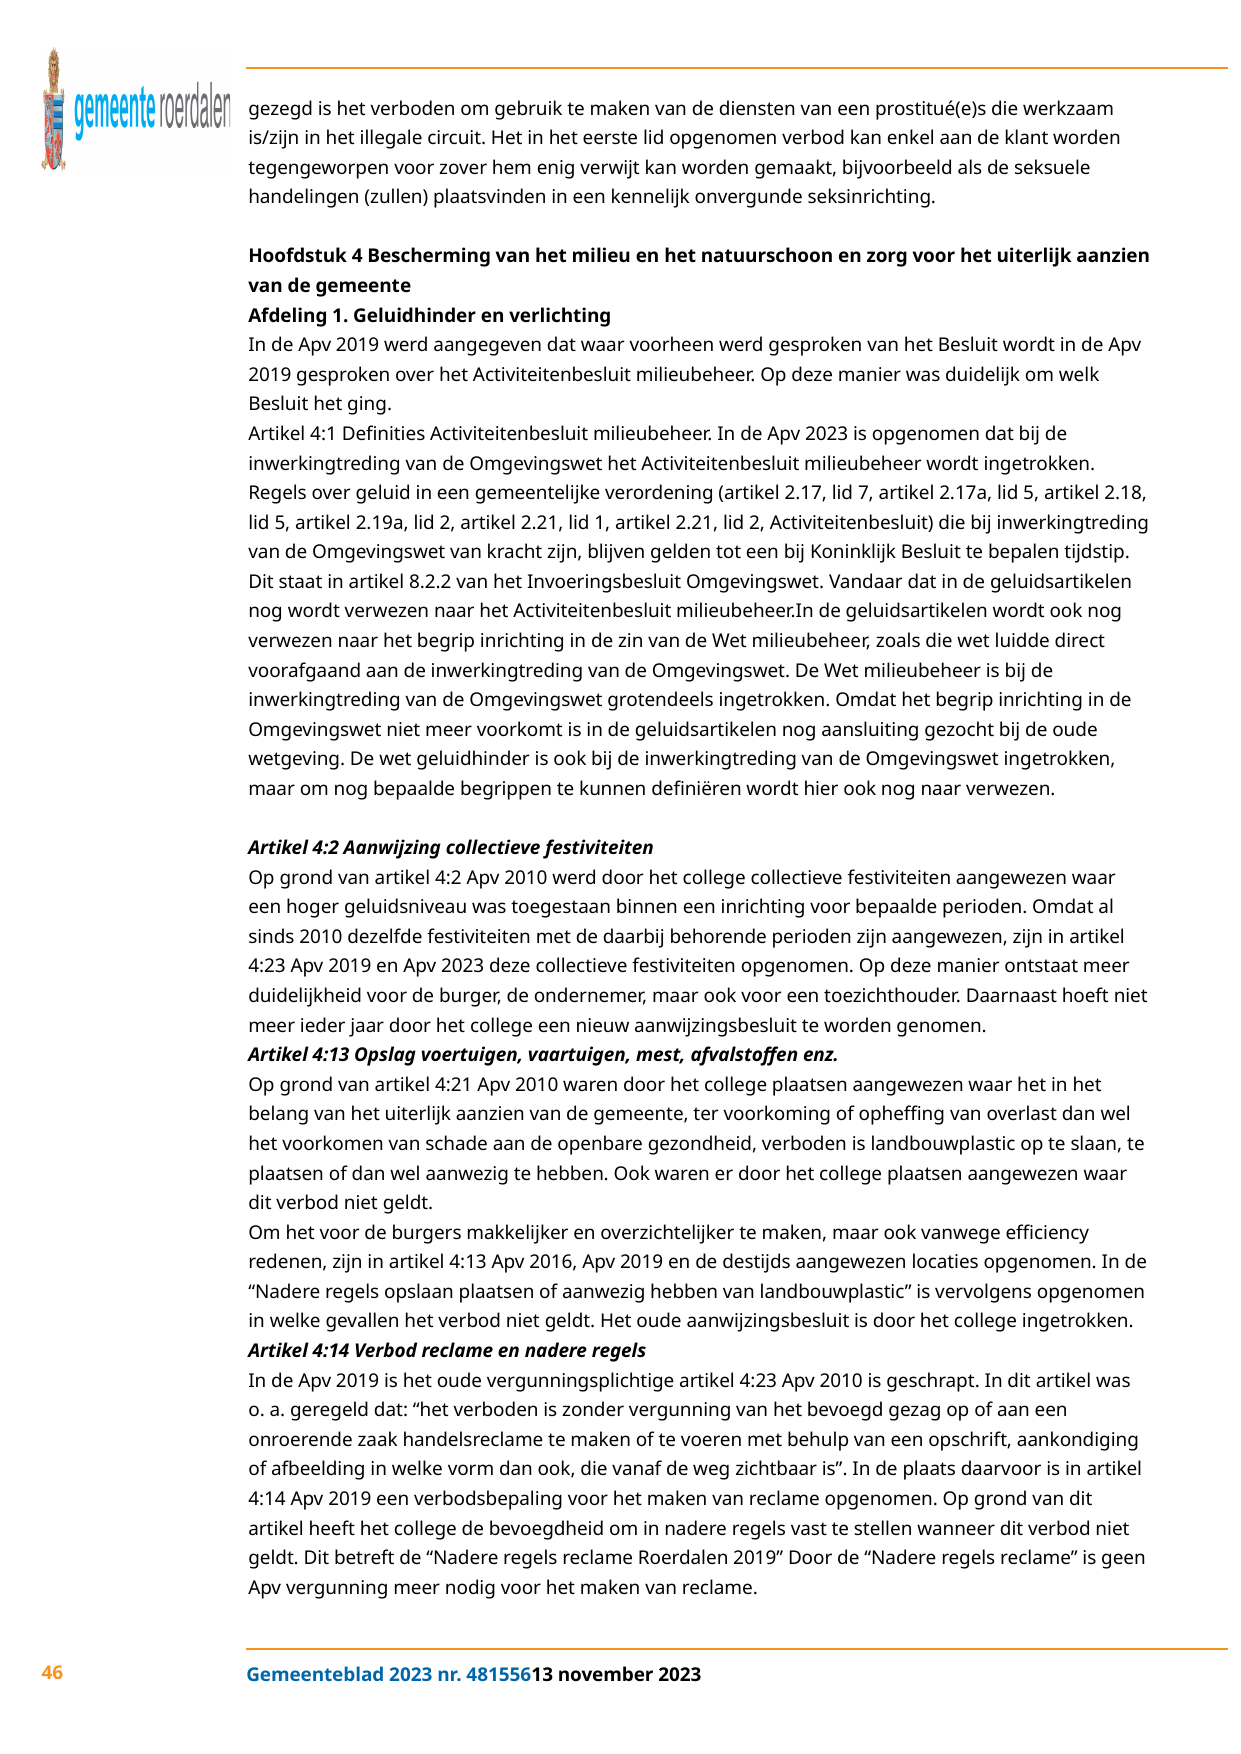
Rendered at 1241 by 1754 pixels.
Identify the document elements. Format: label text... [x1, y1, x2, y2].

text Artikel 4:2 Aanwijzing collectieve festiviteiten [248, 834, 1152, 860]
text Artikel 4:1 Definities Activiteitenbesluit milieubeheer. In de Apv 2023 is opgenomen dat bij de inwerkingtreding van de Omgevingswet het Activiteitenbesluit milieubeheer wordt ingetrokken. Regels over geluid in een gemeentelijke verordening (artikel 2.17, lid 7, artikel 2.17a, lid 5, artikel 2.18, lid 5, artikel 2.19a, lid 2, artikel 2.21, lid 1, artikel 2.21, lid 2, Activiteitenbesluit) die bij inwerkingtreding van de Omgevingswet van kracht zijn, blijven gelden tot een bij Koninklijk Besluit te bepalen tijdstip. Dit staat in artikel 8.2.2 van het Invoeringsbesluit Omgevingswet. Vandaar dat in de geluidsartikelen nog wordt verwezen naar het Activiteitenbesluit milieubeheer.In de geluidsartikelen wordt ook nog verwezen naar het begrip inrichting in de zin van de Wet milieubeheer, zoals die wet luidde direct voorafgaand aan de inwerkingtreding van de Omgevingswet. De Wet milieubeheer is bij de inwerkingtreding van de Omgevingswet grotendeels ingetrokken. Omdat het begrip inrichting in de Omgevingswet niet meer voorkomt is in de geluidsartikelen nog aansluiting gezocht bij de oude wetgeving. De wet geluidhinder is ook bij de inwerkingtreding van de Omgevingswet ingetrokken, maar om nog bepaalde begrippen te kunnen definiëren wordt hier ook nog naar verwezen. [248, 420, 1152, 801]
text Artikel 4:13 Opslag voertuigen, vaartuigen, mest, afvalstoffen enz. [248, 1041, 1152, 1067]
picture [41, 47, 231, 172]
text gezegd is het verboden om gebruik te maken van de diensten van een prostitué(e)s die werkzaam is/zijn in het illegale circuit. Het in het eerste lid opgenomen verbod kan enkel aan de klant worden tegengeworpen voor zover hem enig verwijt kan worden gemaakt, bijvoorbeeld als de seksuele handelingen (zullen) plaatsvinden in een kennelijk onvergunde seksinrichting. [248, 95, 1152, 209]
text Op grond van artikel 4:2 Apv 2010 werd door het college collectieve festiviteiten aangewezen waar een hoger geluidsniveau was toegestaan binnen een inrichting voor bepaalde perioden. Omdat al sinds 2010 dezelfde festiviteiten met de daarbij behorende perioden zijn aangewezen, zijn in artikel 4:23 Apv 2019 en Apv 2023 deze collectieve festiviteiten opgenomen. Op deze manier ontstaat meer duidelijkheid voor de burger, de ondernemer, maar ook voor een toezichthouder. Daarnaast hoeft niet meer ieder jaar door het college een nieuw aanwijzingsbesluit te worden genomen. [248, 864, 1152, 1038]
text Hoofdstuk 4 Bescherming van het milieu en het natuurschoon en zorg voor het uiterlijk aanzien van de gemeente [248, 243, 1152, 298]
text Om het voor de burgers makkelijker en overzichtelijker te maken, maar ook vanwege efficiency redenen, zijn in artikel 4:13 Apv 2016, Apv 2019 en de destijds aangewezen locaties opgenomen. In de “Nadere regels opslaan plaatsen of aanwezig hebben van landbouwplastic” is vervolgens opgenomen in welke gevallen het verbod niet geldt. Het oude aanwijzingsbesluit is door het college ingetrokken. [248, 1219, 1152, 1333]
text Afdeling 1. Geluidhinder en verlichting [248, 302, 1152, 328]
text In de Apv 2019 werd aangegeven dat waar voorheen werd gesproken van het Besluit wordt in de Apv 2019 gesproken over het Activiteitenbesluit milieubeheer. Op deze manier was duidelijk om welk Besluit het ging. [248, 331, 1152, 416]
text Op grond van artikel 4:21 Apv 2010 waren door het college plaatsen aangewezen waar het in het belang van het uiterlijk aanzien van de gemeente, ter voorkoming of opheffing van overlast dan wel het voorkomen van schade aan de openbare gezondheid, verboden is landbouwplastic op te slaan, te plaatsen of dan wel aanwezig te hebben. Ook waren er door het college plaatsen aangewezen waar dit verbod niet geldt. [248, 1071, 1152, 1215]
text Artikel 4:14 Verbod reclame en nadere regels [248, 1337, 1152, 1363]
text In de Apv 2019 is het oude vergunningsplichtige artikel 4:23 Apv 2010 is geschrapt. In dit artikel was o. a. geregeld dat: “het verboden is zonder vergunning van het bevoegd gezag op of aan een onroerende zaak handelsreclame te maken of te voeren met behulp van een opschrift, aankondiging of afbeelding in welke vorm dan ook, die vanaf de weg zichtbaar is”. In de plaats daarvoor is in artikel 4:14 Apv 2019 een verbodsbepaling voor het maken van reclame opgenomen. Op grond van dit artikel heeft het college de bevoegdheid om in nadere regels vast te stellen wanneer dit verbod niet geldt. Dit betreft de “Nadere regels reclame Roerdalen 2019” Door de “Nadere regels reclame” is geen Apv vergunning meer nodig voor het maken van reclame. [248, 1367, 1152, 1600]
